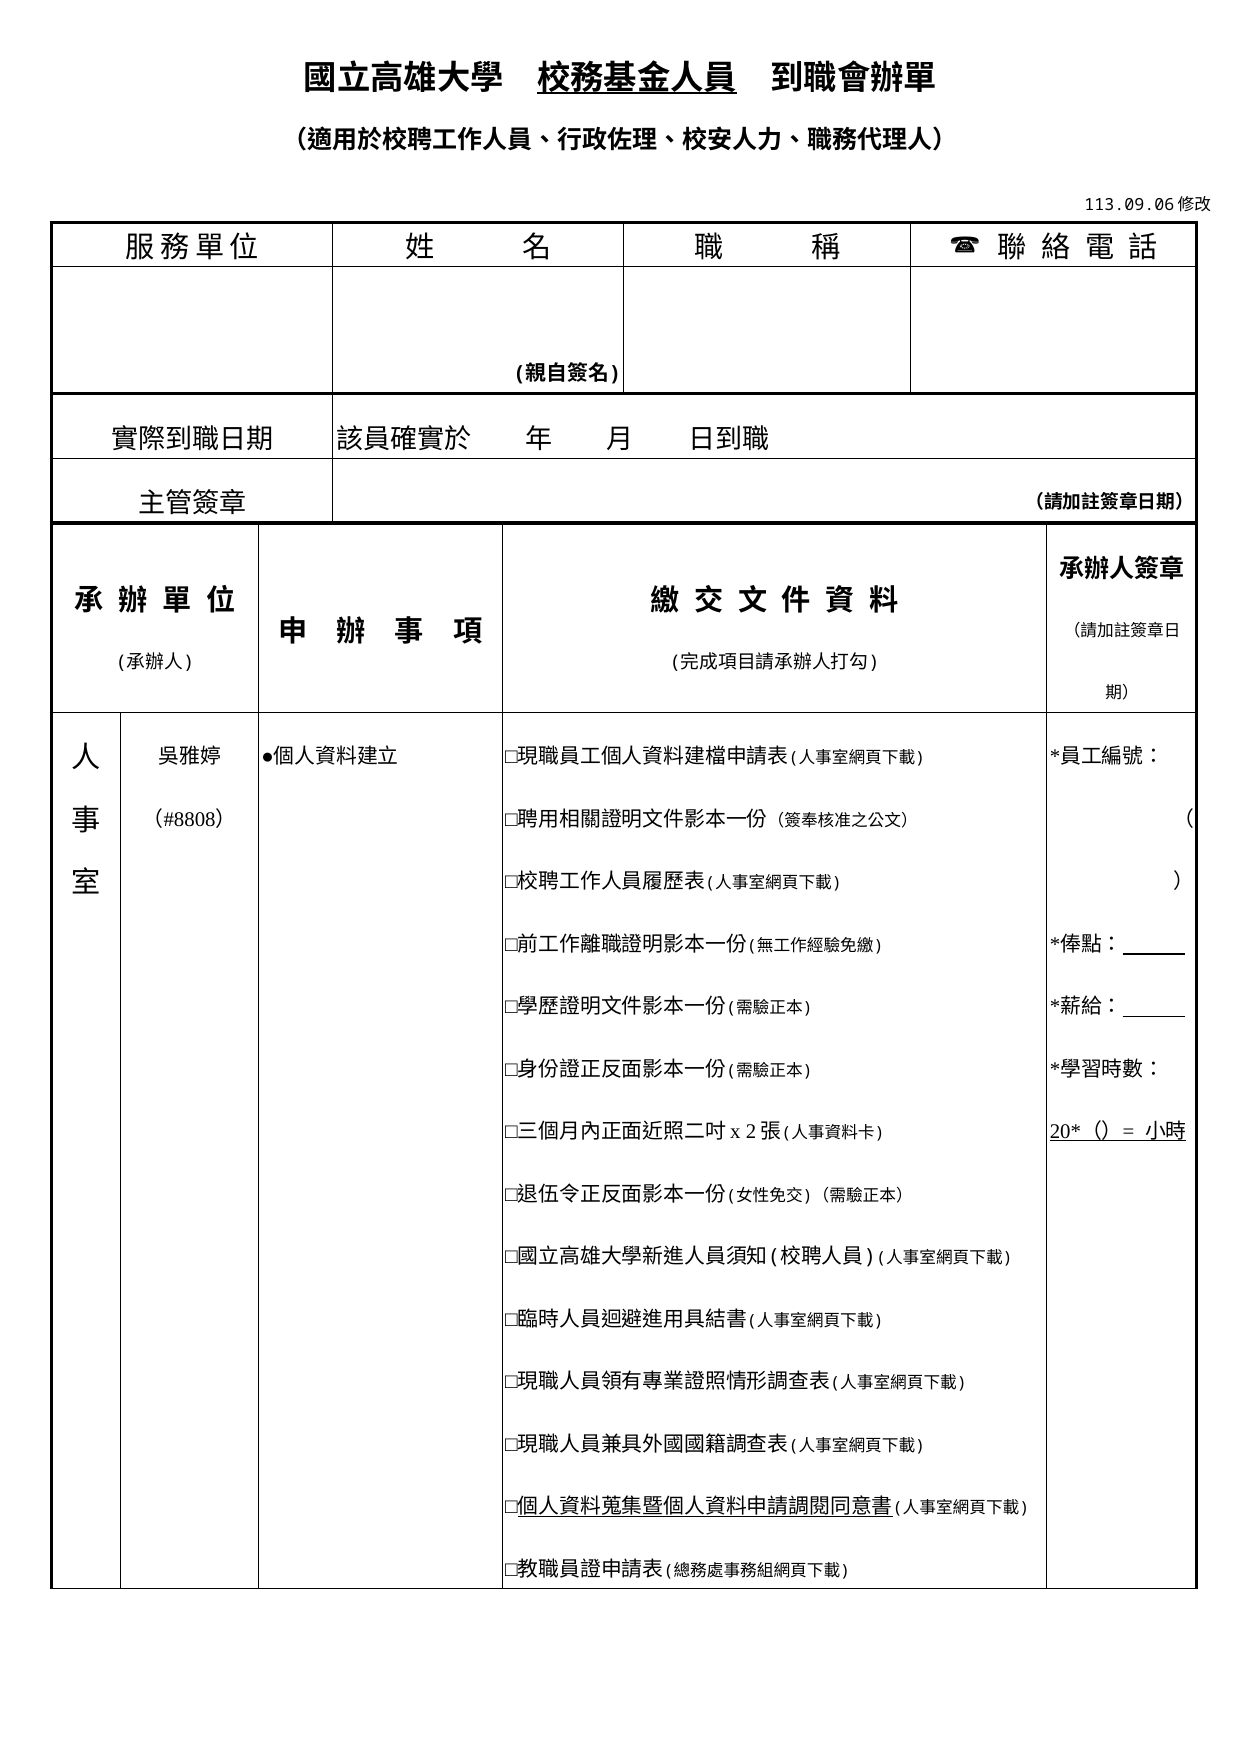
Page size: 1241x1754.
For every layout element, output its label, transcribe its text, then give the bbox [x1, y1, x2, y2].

table_cell 申 辦 事 項 [259, 525, 502, 712]
table_cell (親自簽名) [333, 267, 623, 392]
table_cell 承 辦 單 位 (承辦人) [53, 525, 258, 712]
table_cell （請加註簽章日期） [333, 459, 1195, 521]
table_cell [624, 267, 910, 392]
table_cell 吳雅婷 （#8808） [121, 713, 258, 1588]
table_cell 人 事 室 [53, 713, 120, 1588]
table_cell 繳 交 文 件 資 料 (完成項目請承辦人打勾) [503, 525, 1046, 712]
table_header 職 稱 [624, 224, 910, 266]
table_cell *員工編號： （ ） *俸點： *薪給： *學習時數： 20*（）= 小時 [1047, 713, 1195, 1588]
text 國立高雄大學 校務基金人員 到職會辦單 [29, 33, 1211, 96]
table_cell [53, 267, 332, 392]
text 113.09.06修改 [29, 158, 1211, 221]
table_cell 實際到職日期 [53, 395, 332, 458]
table_cell 承辦人簽章 （請加註簽章日期） [1047, 525, 1195, 712]
table_cell 該員確實於 年 月 日到職 [333, 395, 1195, 458]
table_cell [911, 267, 1195, 392]
table_header 姓 名 [333, 224, 623, 266]
table_cell 主管簽章 [53, 459, 332, 521]
table_cell □現職員工個人資料建檔申請表(人事室網頁下載) □聘用相關證明文件影本一份（簽奉核准之公文） □校聘工作人員履歷表(人事室網頁下載) □前工作離職證明影本一份(無工作經驗免繳) □學歷證明文件影本一份(需驗正本) □身份證正反面影本一份(需驗正本) □三個月內正面近照二吋x 2張(人事資料卡) □退伍令正反面影本一份(女性免交)（需驗正本） □國立高雄大學新進人員須知(校聘人員)(人事室網頁下載) □臨時人員迴避進用具結書(人事室網頁下載) □現職人員領有專業證照情形調查表(人事室網頁下載) □現職人員兼具外國國籍調查表(人事室網頁下載) □個人資料蒐集暨個人資料申請調閱同意書(人事室網頁下載) □教職員證申請表(總務處事務組網頁下載) [503, 713, 1046, 1588]
table_cell ●個人資料建立 [259, 713, 502, 1588]
table_header  聯 絡 電 話 [911, 224, 1195, 266]
table_header 服務單位 [53, 224, 332, 266]
text （適用於校聘工作人員、行政佐理、校安人力、職務代理人） [29, 96, 1211, 158]
